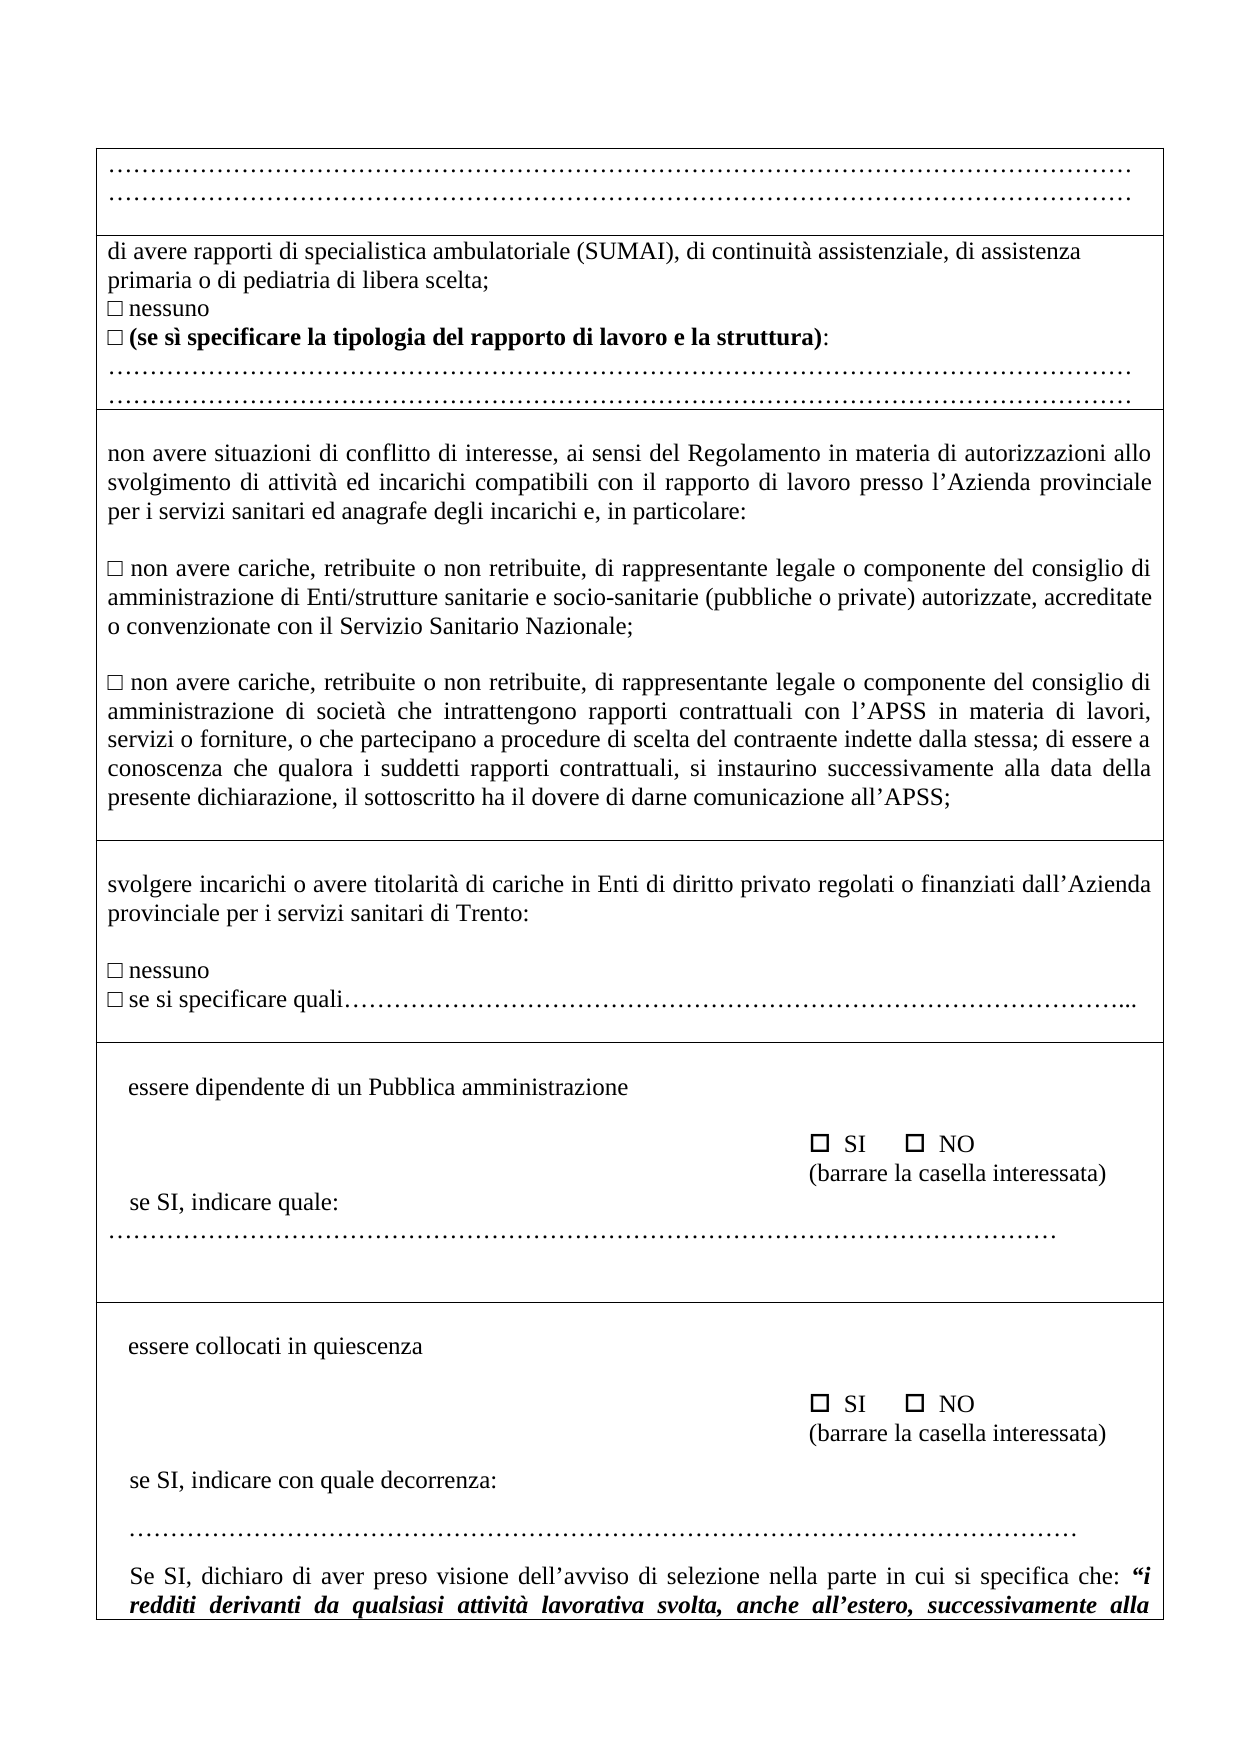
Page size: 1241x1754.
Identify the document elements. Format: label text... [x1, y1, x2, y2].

table_cell [73, 409, 96, 839]
table_cell essere collocati in quiescenza  SI  NO (barrare la casella interessata) se SI, indicare con quale decorrenza: …………………………………………………………………………………………………… Se SI, dichiaro di aver preso visione dell’avviso di selezione nella parte in cui si specifica che: “i redditi derivanti da qualsiasi attività lavorativa svolta, anche all’estero, successivamente alla [97, 1303, 1163, 1619]
table_cell …………………………………………………………………………………………………………… …………………………………………………………………………………………………………… [97, 149, 1163, 235]
table_cell [73, 1042, 96, 1302]
table_cell [73, 148, 96, 235]
table_cell svolgere incarichi o avere titolarità di cariche in Enti di diritto privato regolati o finanziati dall’Azienda provinciale per i servizi sanitari di Trento: □ nessuno □ se si specificare quali…………………………………………………………………………………... [97, 841, 1163, 1042]
table_cell [73, 1302, 96, 1619]
table_cell [73, 235, 96, 408]
table_cell di avere rapporti di specialistica ambulatoriale (SUMAI), di continuità assistenziale, di assistenza primaria o di pediatria di libera scelta; □ nessuno □ (se sì specificare la tipologia del rapporto di lavoro e la struttura): …………………………………………………………………………………………………………… …………………………………………………………………………………………………………… [97, 236, 1163, 408]
table_cell essere dipendente di un Pubblica amministrazione  SI  NO (barrare la casella interessata) se SI, indicare quale: …………………………………………………………………………………………………… [97, 1043, 1163, 1302]
table_cell non avere situazioni di conflitto di interesse, ai sensi del Regolamento in materia di autorizzazioni allo svolgimento di attività ed incarichi compatibili con il rapporto di lavoro presso l’Azienda provinciale per i servizi sanitari ed anagrafe degli incarichi e, in particolare: □ non avere cariche, retribuite o non retribuite, di rappresentante legale o componente del consiglio di amministrazione di Enti/strutture sanitarie e socio-sanitarie (pubbliche o private) autorizzate, accreditate o convenzionate con il Servizio Sanitario Nazionale; □ non avere cariche, retribuite o non retribuite, di rappresentante legale o componente del consiglio di amministrazione di società che intrattengono rapporti contrattuali con l’APSS in materia di lavori, servizi o forniture, o che partecipano a procedure di scelta del contraente indette dalla stessa; di essere a conoscenza che qualora i suddetti rapporti contrattuali, si instaurino successivamente alla data della presente dichiarazione, il sottoscritto ha il dovere di darne comunicazione all’APSS; [97, 410, 1163, 839]
table_cell [73, 840, 96, 1042]
